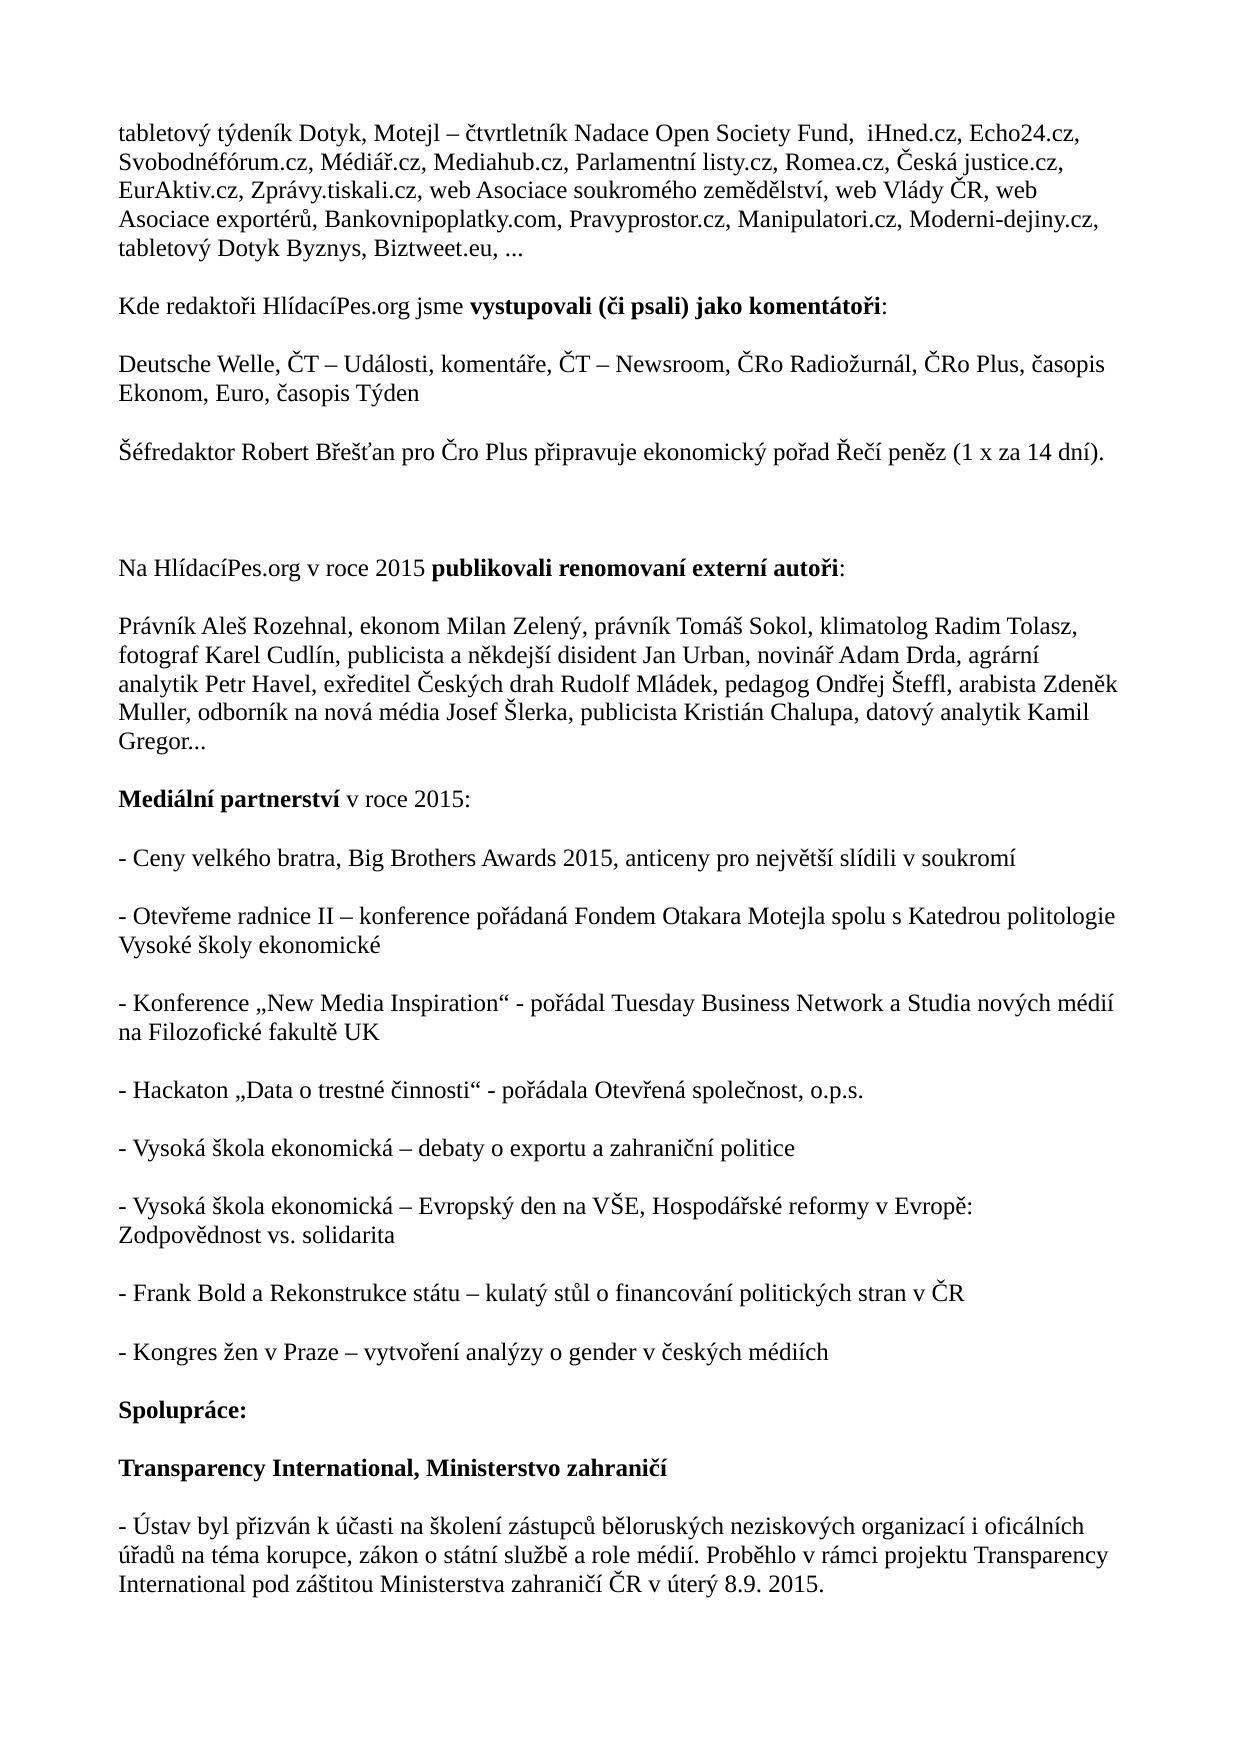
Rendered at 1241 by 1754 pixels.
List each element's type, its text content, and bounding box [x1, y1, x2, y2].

text - Vysoká škola ekonomická – Evropský den na VŠE, Hospodářské reformy v Evropě: Zodpovědnost vs. solidarita [118, 1191, 1122, 1249]
text - Ceny velkého bratra, Big Brothers Awards 2015, anticeny pro největší slídili v soukromí [118, 843, 1122, 871]
text Šéfredaktor Robert Břešťan pro Čro Plus připravuje ekonomický pořad Řečí peněz (1 x za 14 dní). [118, 437, 1122, 465]
text Právník Aleš Rozehnal, ekonom Milan Zelený, právník Tomáš Sokol, klimatolog Radim Tolasz, fotograf Karel Cudlín, publicista a někdejší disident Jan Urban, novinář Adam Drda, agrární analytik Petr Havel, exředitel Českých drah Rudolf Mládek, pedagog Ondřej Šteffl, arabista Zdeněk Muller, odborník na nová média Josef Šlerka, publicista Kristián Chalupa, datový analytik Kamil Gregor... [118, 611, 1122, 755]
text - Otevřeme radnice II – konference pořádaná Fondem Otakara Motejla spolu s Katedrou politologie Vysoké školy ekonomické [118, 901, 1122, 958]
text - Frank Bold a Rekonstrukce státu – kulatý stůl o financování politických stran v ČR [118, 1278, 1122, 1307]
text - Hackaton „Data o trestné činnosti“ - pořádala Otevřená společnost, o.p.s. [118, 1075, 1122, 1104]
text Deutsche Welle, ČT – Události, komentáře, ČT – Newsroom, ČRo Radiožurnál, ČRo Plus, časopis Ekonom, Euro, časopis Týden [118, 349, 1122, 407]
text Kde redaktoři HlídacíPes.org jsme vystupovali (či psali) jako komentátoři: [118, 291, 1122, 320]
text Mediální partnerství v roce 2015: [118, 784, 1122, 813]
text - Vysoká škola ekonomická – debaty o exportu a zahraniční politice [118, 1133, 1122, 1162]
text - Ústav byl přizván k účasti na školení zástupců běloruských neziskových organizací i oficálních úřadů na téma korupce, zákon o státní službě a role médií. Proběhlo v rámci projektu Transparency International pod záštitou Ministerstva zahraničí ČR v úterý 8.9. 2015. [118, 1511, 1122, 1597]
text tabletový týdeník Dotyk, Motejl – čtvrtletník Nadace Open Society Fund, iHned.cz, Echo24.cz, Svobodnéfórum.cz, Médiář.cz, Mediahub.cz, Parlamentní listy.cz, Romea.cz, Česká justice.cz, EurAktiv.cz, Zprávy.tiskali.cz, web Asociace soukromého zemědělství, web Vlády ČR, web Asociace exportérů, Bankovnipoplatky.com, Pravyprostor.cz, Manipulatori.cz, Moderni-dejiny.cz, tabletový Dotyk Byznys, Biztweet.eu, ... [118, 118, 1122, 262]
text - Kongres žen v Praze – vytvoření analýzy o gender v českých médiích [118, 1337, 1122, 1365]
text Na HlídacíPes.org v roce 2015 publikovali renomovaní externí autoři: [118, 553, 1122, 582]
text - Konference „New Media Inspiration“ - pořádal Tuesday Business Network a Studia nových médií na Filozofické fakultě UK [118, 988, 1122, 1045]
text Transparency International, Ministerstvo zahraničí [118, 1453, 1122, 1482]
text Spolupráce: [118, 1395, 1122, 1423]
